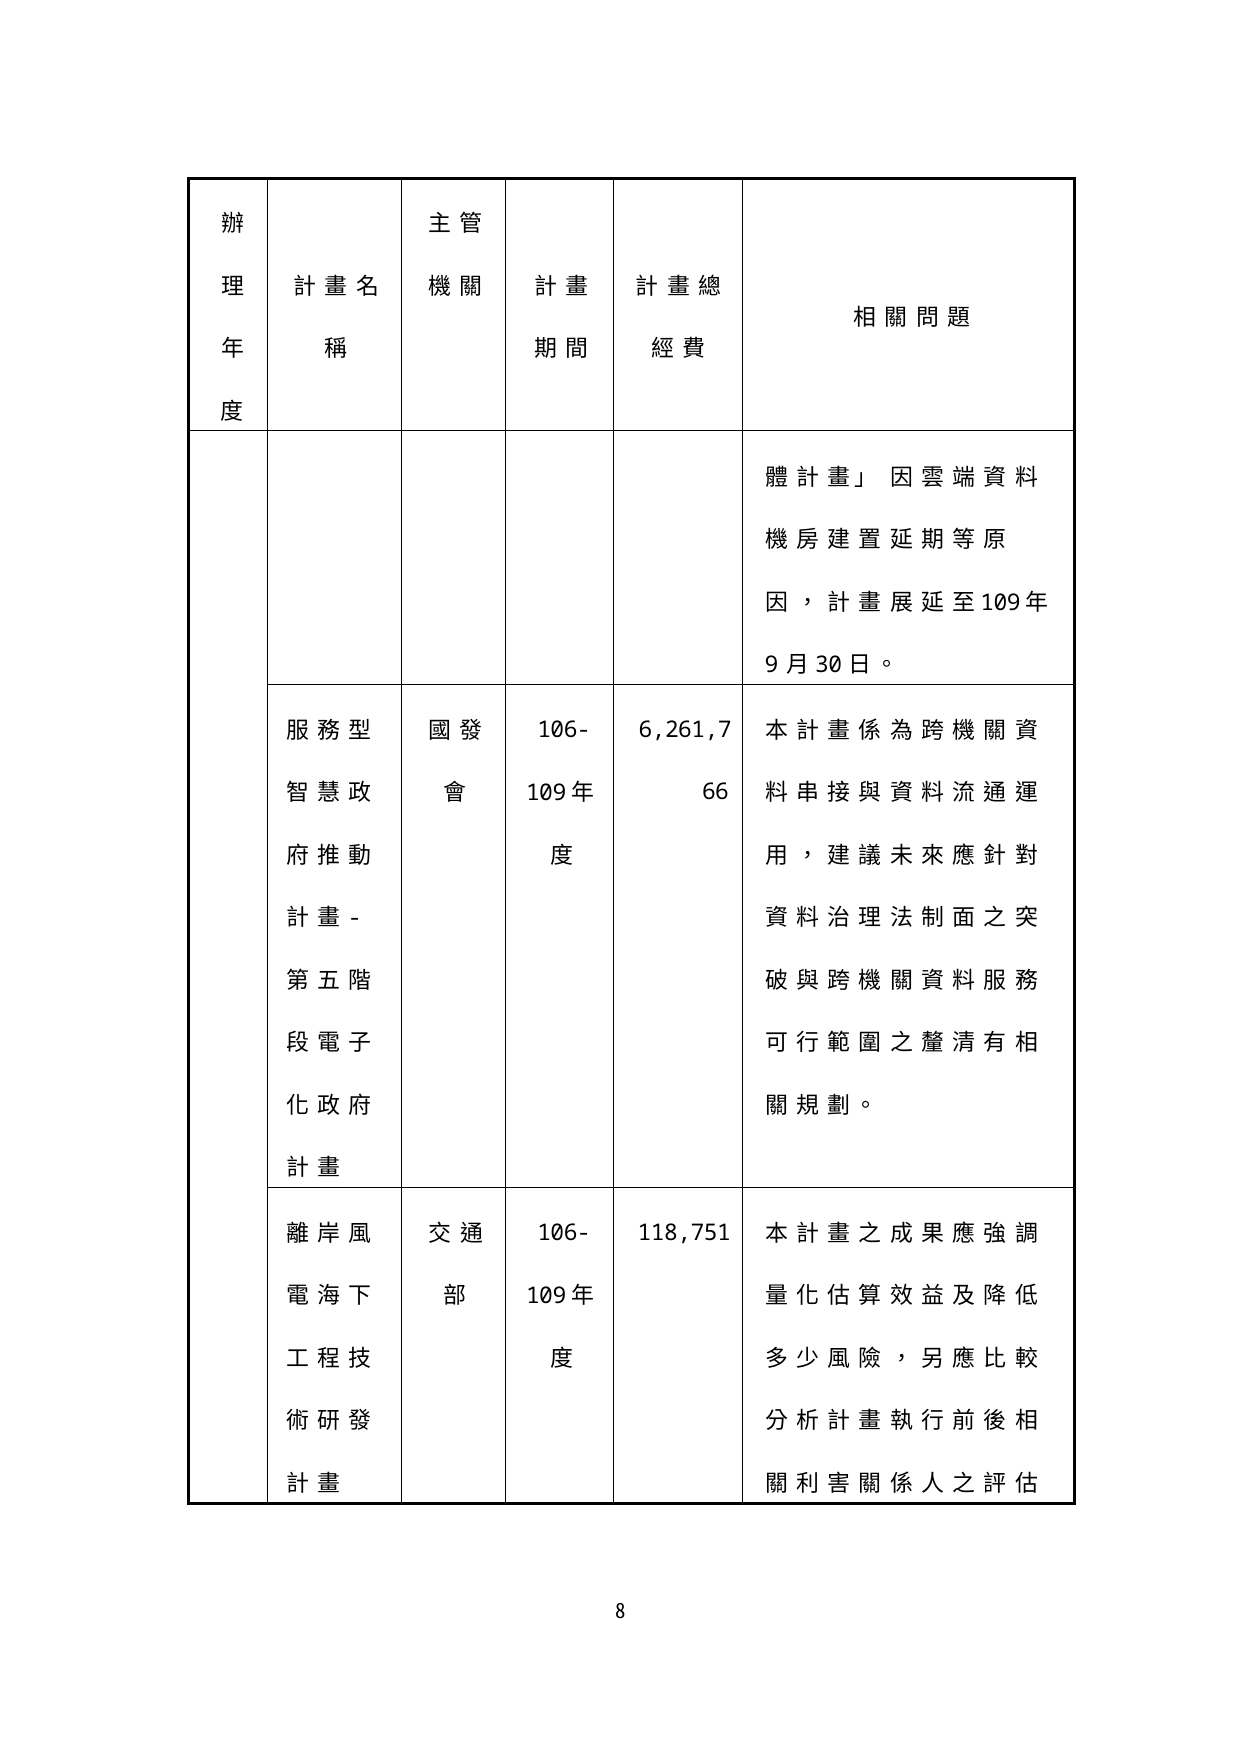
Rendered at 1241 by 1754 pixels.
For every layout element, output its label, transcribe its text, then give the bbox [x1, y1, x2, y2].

table_cell [268, 431, 401, 683]
table_header 相關問題 [743, 180, 1073, 430]
table_cell 離岸風電海下工程技術研發計畫 [268, 1188, 401, 1502]
table_cell [190, 431, 267, 1502]
table_header 計畫總經費 [614, 180, 742, 430]
table_cell 服務型智慧政府推動計畫-第五階段電子化政府計畫 [268, 685, 401, 1187]
table_cell 106-109年度 [506, 685, 613, 1187]
table_cell 6,261,766 [614, 685, 742, 1187]
table_cell 106-109年度 [506, 1188, 613, 1502]
table_cell 本計畫之成果應強調量化估算效益及降低多少風險，另應比較分析計畫執行前後相關利害關係人之評估 [743, 1188, 1073, 1502]
table_header 主管機關 [402, 180, 505, 430]
table_header 計畫期間 [506, 180, 613, 430]
table_header 辦理年度 [190, 180, 267, 430]
table_cell 本計畫係為跨機關資料串接與資料流通運用，建議未來應針對資料治理法制面之突破與跨機關資料服務可行範圍之釐清有相關規劃。 [743, 685, 1073, 1187]
table_cell [506, 431, 613, 683]
table_cell 交通部 [402, 1188, 505, 1502]
table_cell [614, 431, 742, 683]
table_cell [402, 431, 505, 683]
table_header 計畫名稱 [268, 180, 401, 430]
table_cell 體計畫」因雲端資料機房建置延期等原因，計畫展延至109年9月30日。 [743, 431, 1073, 683]
table_cell 國發會 [402, 685, 505, 1187]
table_cell 118,751 [614, 1188, 742, 1502]
